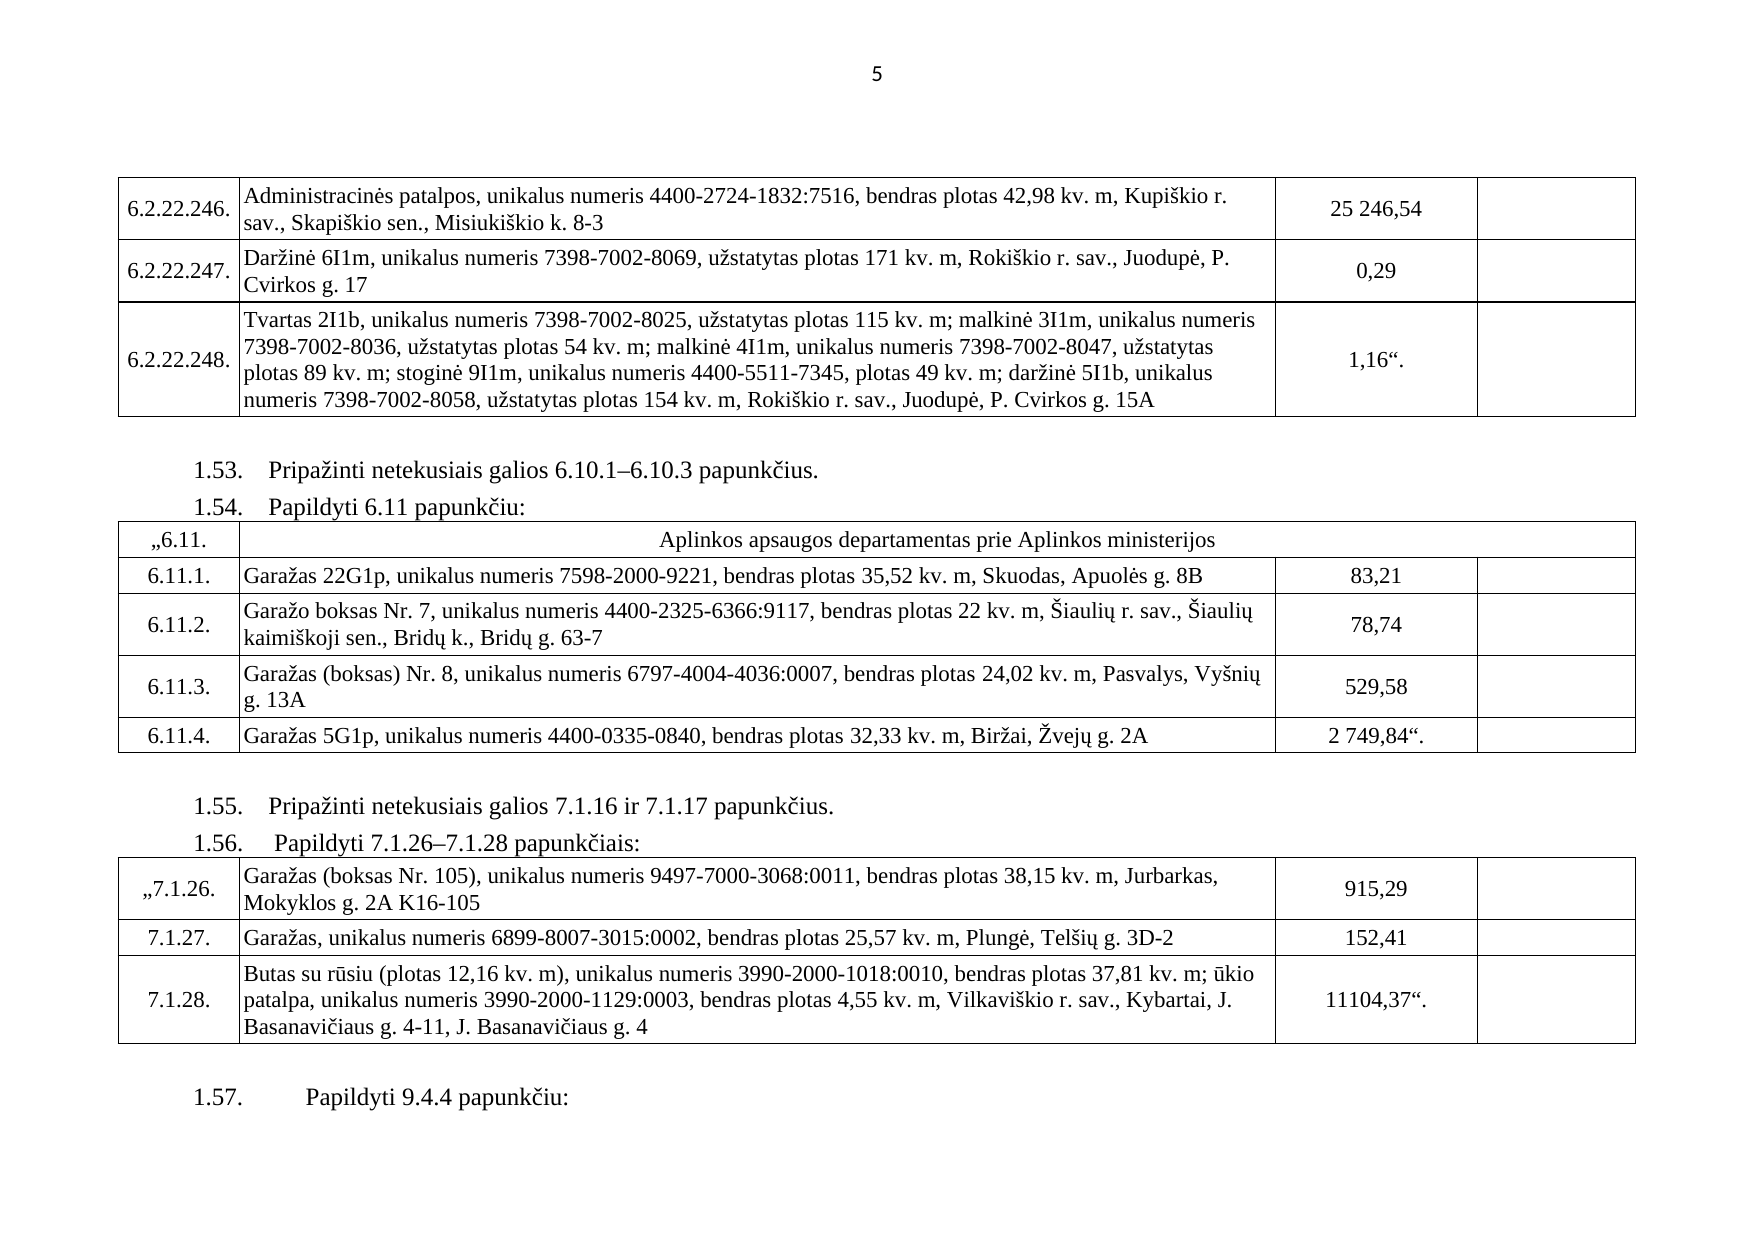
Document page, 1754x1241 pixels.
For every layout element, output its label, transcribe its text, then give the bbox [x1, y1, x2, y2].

table_header Aplinkos apsaugos departamentas prie Aplinkos ministerijos [240, 522, 1635, 557]
table_cell [1478, 718, 1635, 752]
table_cell Daržinė 6I1m, unikalus numeris 7398-7002-8069, užstatytas plotas 171 kv. m, Rokiškio r. sav., Juodupė, P. Cvirkos g. 17 [240, 240, 1275, 301]
table_cell [1478, 956, 1635, 1043]
table_cell 6.11.3. [119, 656, 239, 717]
table_cell 7.1.28. [119, 956, 239, 1043]
text 1.56. Papildyti 7.1.26–7.1.28 papunkčiais: [118, 819, 1636, 857]
table_cell [1478, 558, 1635, 592]
text 1.57. Papildyti 9.4.4 papunkčiu: [193, 1073, 1636, 1111]
table_cell 83,21 [1276, 558, 1477, 592]
table_cell Garažo boksas Nr. 7, unikalus numeris 4400-2325-6366:9117, bendras plotas 22 kv. m, Šiaulių r. sav., Šiaulių kaimiškoji sen., Bridų k., Bridų g. 63-7 [240, 594, 1275, 654]
table_cell Tvartas 2I1b, unikalus numeris 7398-7002-8025, užstatytas plotas 115 kv. m; malkinė 3I1m, unikalus numeris 7398-7002-8036, užstatytas plotas 54 kv. m; malkinė 4I1m, unikalus numeris 7398-7002-8047, užstatytas plotas 89 kv. m; stoginė 9I1m, unikalus numeris 4400-5511-7345, plotas 49 kv. m; daržinė 5I1b, unikalus numeris 7398-7002-8058, užstatytas plotas 154 kv. m, Rokiškio r. sav., Juodupė, P. Cvirkos g. 15A [240, 303, 1275, 416]
table_cell [1478, 920, 1635, 955]
text 1.55. Pripažinti netekusiais galios 7.1.16 ir 7.1.17 papunkčius. [118, 782, 1636, 819]
table_cell 152,41 [1276, 920, 1477, 955]
table_cell Administracinės patalpos, unikalus numeris 4400-2724-1832:7516, bendras plotas 42,98 kv. m, Kupiškio r. sav., Skapiškio sen., Misiukiškio k. 8-3 [240, 178, 1275, 239]
text 1.54. Papildyti 6.11 papunkčiu: [118, 483, 1636, 521]
table_cell 0,29 [1276, 240, 1477, 301]
table_cell 6.2.22.246. [119, 178, 239, 239]
table_cell Garažas, unikalus numeris 6899-8007-3015:0002, bendras plotas 25,57 kv. m, Plungė, Telšių g. 3D-2 [240, 920, 1275, 955]
table_header [1478, 858, 1635, 919]
table_cell 6.11.4. [119, 718, 239, 752]
table_cell Butas su rūsiu (plotas 12,16 kv. m), unikalus numeris 3990-2000-1018:0010, bendras plotas 37,81 kv. m; ūkio patalpa, unikalus numeris 3990-2000-1129:0003, bendras plotas 4,55 kv. m, Vilkaviškio r. sav., Kybartai, J. Basanavičiaus g. 4-11, J. Basanavičiaus g. 4 [240, 956, 1275, 1043]
table_cell 6.11.1. [119, 558, 239, 592]
table_header 915,29 [1276, 858, 1477, 919]
table_cell 11104,37“. [1276, 956, 1477, 1043]
table_cell 6.2.22.247. [119, 240, 239, 301]
table_cell 6.2.22.248. [119, 303, 239, 416]
table_cell 7.1.27. [119, 920, 239, 955]
table_header „6.11. [119, 522, 239, 557]
table_cell [1478, 240, 1635, 301]
table_cell 25 246,54 [1276, 178, 1477, 239]
table_cell [1478, 178, 1635, 239]
table_header Garažas (boksas Nr. 105), unikalus numeris 9497-7000-3068:0011, bendras plotas 38,15 kv. m, Jurbarkas, Mokyklos g. 2A K16-105 [240, 858, 1275, 919]
table_cell Garažas (boksas) Nr. 8, unikalus numeris 6797-4004-4036:0007, bendras plotas 24,02 kv. m, Pasvalys, Vyšnių g. 13A [240, 656, 1275, 717]
table_cell [1478, 303, 1635, 416]
table_cell [1478, 656, 1635, 717]
table_header „7.1.26. [119, 858, 239, 919]
table_cell Garažas 5G1p, unikalus numeris 4400-0335-0840, bendras plotas 32,33 kv. m, Biržai, Žvejų g. 2A [240, 718, 1275, 752]
table_cell [1478, 594, 1635, 654]
table_cell Garažas 22G1p, unikalus numeris 7598-2000-9221, bendras plotas 35,52 kv. m, Skuodas, Apuolės g. 8B [240, 558, 1275, 592]
text 1.53. Pripažinti netekusiais galios 6.10.1–6.10.3 papunkčius. [118, 446, 1636, 483]
table_cell 6.11.2. [119, 594, 239, 654]
table_cell 78,74 [1276, 594, 1477, 654]
table_cell 1,16“. [1276, 303, 1477, 416]
table_cell 529,58 [1276, 656, 1477, 717]
table_cell 2 749,84“. [1276, 718, 1477, 752]
